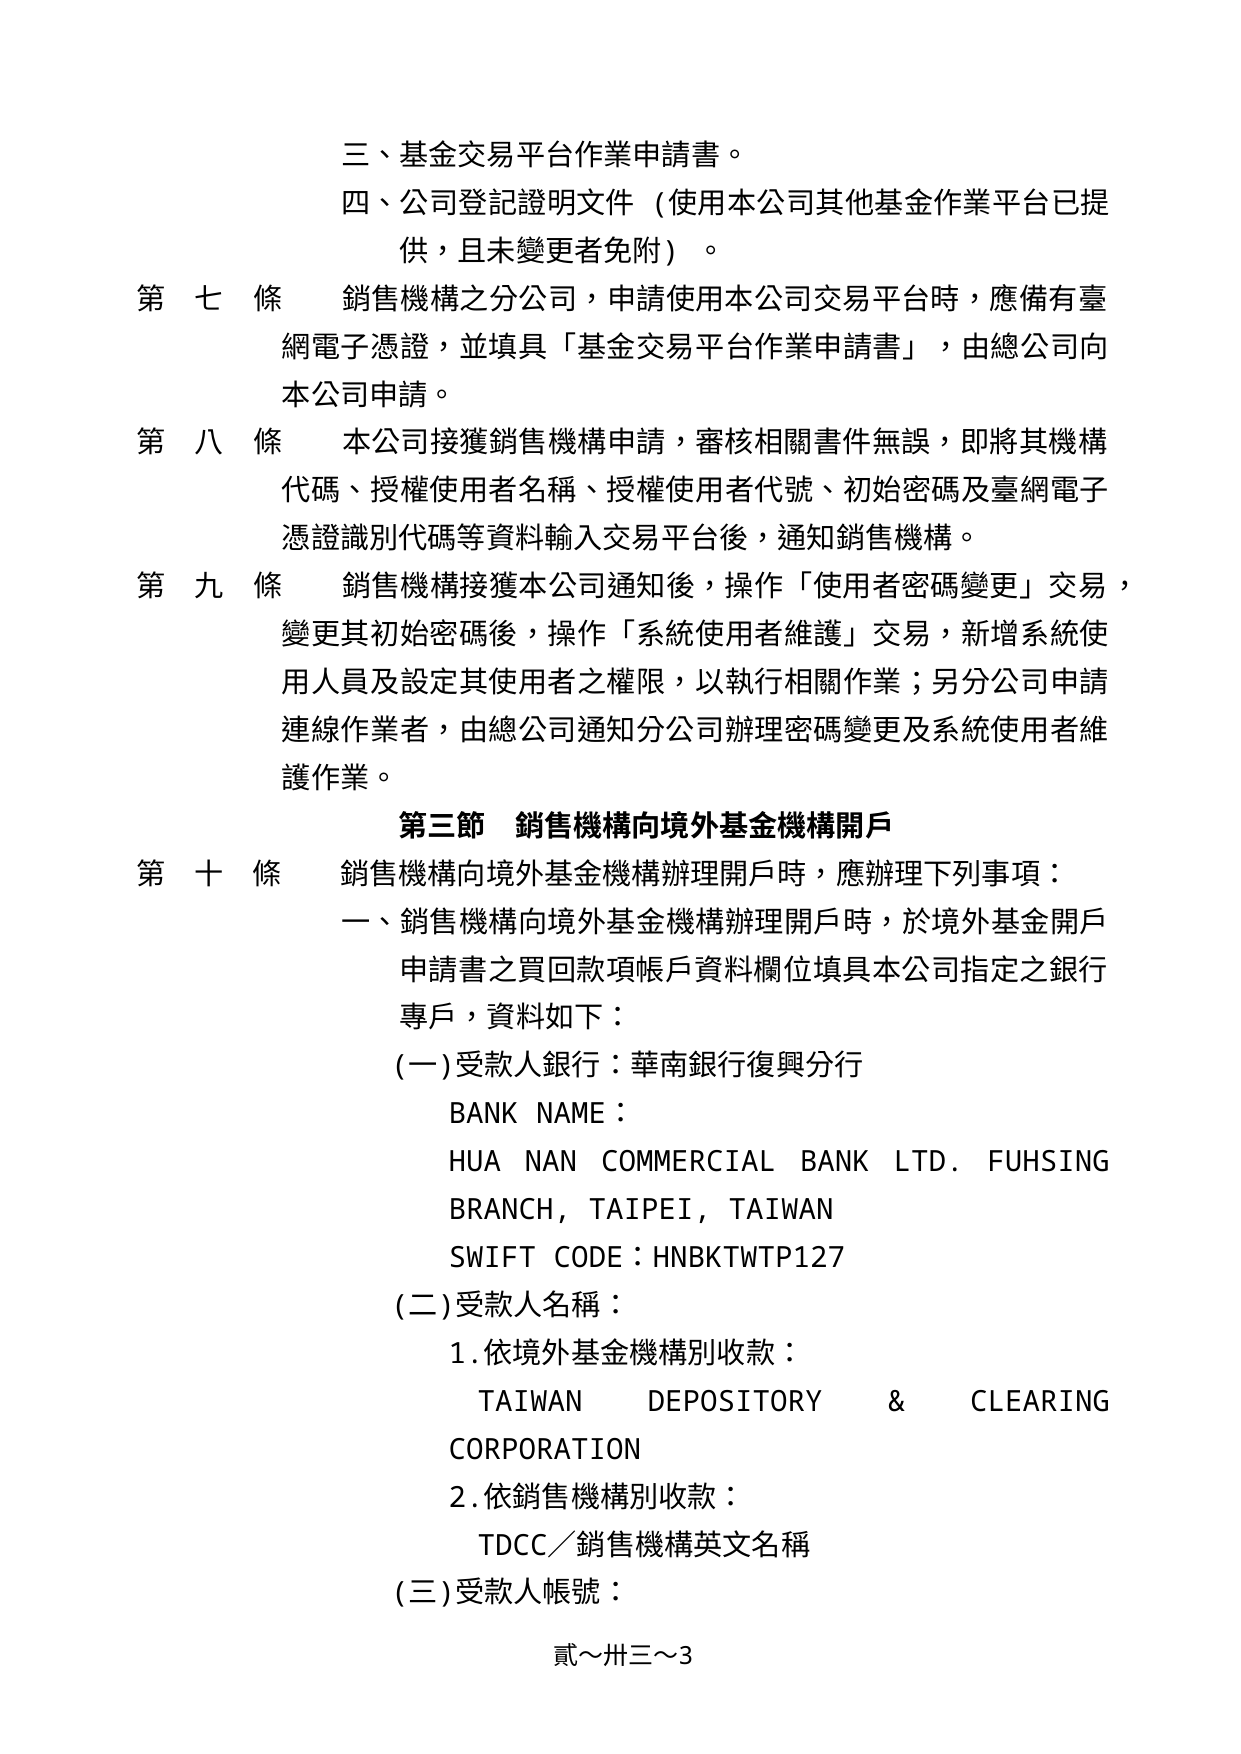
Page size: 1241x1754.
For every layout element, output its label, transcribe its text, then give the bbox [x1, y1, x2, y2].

text 四、公司登記證明文件 (使用本公司其他基金作業平台已提供，且未變更者免附) 。 [341, 175, 1110, 271]
text (三)受款人帳號： [391, 1564, 1110, 1612]
text TAIWAN DEPOSITORY & CLEARING CORPORATION [448, 1373, 1110, 1469]
text (二)受款人名稱： [391, 1277, 1110, 1325]
text 三、基金交易平台作業申請書。 [341, 127, 1110, 175]
text 2.依銷售機構別收款： [448, 1469, 1110, 1517]
text HUA NAN COMMERCIAL BANK LTD. FUHSING BRANCH, TAIPEI, TAIWAN [448, 1133, 1110, 1229]
text TDCC／銷售機構英文名稱 [448, 1517, 1110, 1564]
text (一)受款人銀行：華南銀行復興分行 [391, 1037, 1110, 1085]
text 第 十 條 銷售機構向境外基金機構辦理開戶時，應辦理下列事項： [136, 846, 1110, 894]
text 一、銷售機構向境外基金機構辦理開戶時，於境外基金開戶申請書之買回款項帳戶資料欄位填具本公司指定之銀行專戶，資料如下： [341, 894, 1110, 1037]
text BANK NAME： [448, 1085, 1110, 1133]
text SWIFT CODE：HNBKTWTP127 [448, 1229, 1110, 1277]
text 第 七 條 銷售機構之分公司，申請使用本公司交易平台時，應備有臺網電子憑證，並填具「基金交易平台作業申請書」，由總公司向本公司申請。 [136, 271, 1110, 414]
text 1.依境外基金機構別收款： [448, 1325, 1110, 1373]
subtitle 第三節 銷售機構向境外基金機構開戶 [398, 798, 1110, 846]
text 第 九 條 銷售機構接獲本公司通知後，操作「使用者密碼變更」交易，變更其初始密碼後，操作「系統使用者維護」交易，新增系統使用人員及設定其使用者之權限，以執行相關作業；另分公司申請連線作業者，由總公司通知分公司辦理密碼變更及系統使用者維護作業。 [136, 558, 1110, 798]
text 第 八 條 本公司接獲銷售機構申請，審核相關書件無誤，即將其機構代碼、授權使用者名稱、授權使用者代號、初始密碼及臺網電子憑證識別代碼等資料輸入交易平台後，通知銷售機構。 [136, 414, 1110, 558]
